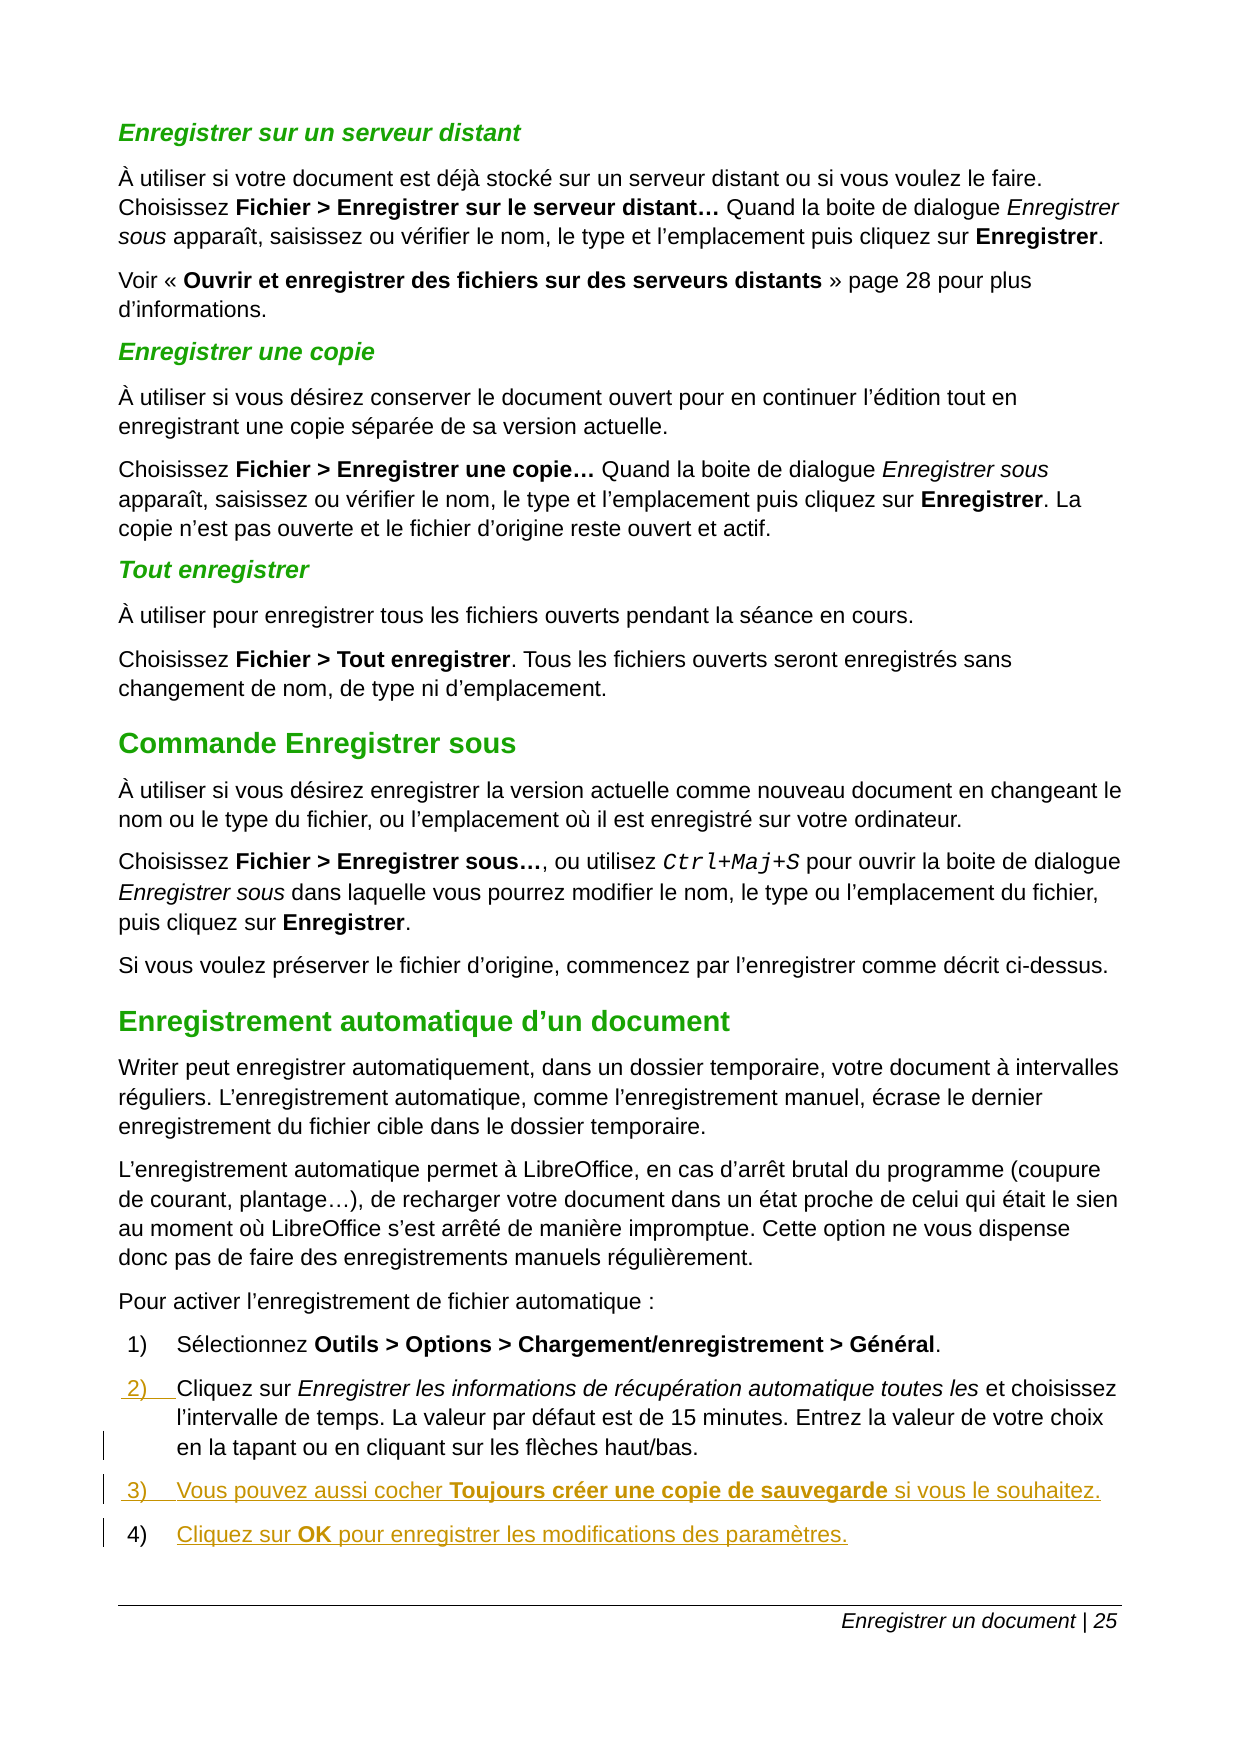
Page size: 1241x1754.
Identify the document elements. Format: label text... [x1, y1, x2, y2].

text Pour activer l’enregistrement de fichier automatique : [118, 1285, 1122, 1314]
subtitle Enregistrement automatique d’un document [118, 1008, 1122, 1037]
subtitle Enregistrer sur un serveur distant [118, 118, 1122, 147]
text À utiliser si votre document est déjà stocké sur un serveur distant ou si vous voulez le faire. Choisissez Fichier > Enregistrer sur le serveur distant… Quand la boite de dialogue Enregistrer sous apparaît, saisissez ou vérifier le nom, le type et l’emplacement puis cliquez sur Enregistrer. [118, 162, 1122, 249]
text Choisissez Fichier > Enregistrer une copie… Quand la boite de dialogue Enregistrer sous apparaît, saisissez ou vérifier le nom, le type et l’emplacement puis cliquez sur Enregistrer. La copie n’est pas ouverte et le fichier d’origine reste ouvert et actif. [118, 453, 1122, 541]
list Cliquez sur Enregistrer les informations de récupération automatique toutes les et choisissez l’intervalle de temps. La valeur par défaut est de 15 minutes. Entrez la valeur de votre choix en la tapant ou en cliquant sur les flèches haut/bas. [147, 1372, 1122, 1460]
text À utiliser si vous désirez enregistrer la version actuelle comme nouveau document en changeant le nom ou le type du fichier, ou l’emplacement où il est enregistré sur votre ordinateur. [118, 774, 1122, 833]
subtitle Enregistrer une copie [118, 337, 1122, 366]
text L’enregistrement automatique permet à LibreOffice, en cas d’arrêt brutal du programme (coupure de courant, plantage…), de recharger votre document dans un état proche de celui qui était le sien au moment où LibreOffice s’est arrêté de manière impromptue. Cette option ne vous dispense donc pas de faire des enregistrements manuels régulièrement. [118, 1153, 1122, 1270]
text Si vous voulez préserver le fichier d’origine, commencez par l’enregistrer comme décrit ci-dessus. [118, 949, 1122, 978]
text À utiliser pour enregistrer tous les fichiers ouverts pendant la séance en cours. [118, 599, 1122, 628]
subtitle Commande Enregistrer sous [118, 731, 1122, 760]
list Cliquez sur OK pour enregistrer les modifications des paramètres. [147, 1518, 1122, 1547]
text Choisissez Fichier > Tout enregistrer. Tous les fichiers ouverts seront enregistrés sans changement de nom, de type ni d’emplacement. [118, 643, 1122, 701]
text Choisissez Fichier > Enregistrer sous…, ou utilisez Ctrl+Maj+S pour ouvrir la boite de dialogue Enregistrer sous dans laquelle vous pourrez modifier le nom, le type ou l’emplacement du fichier, puis cliquez sur Enregistrer. [118, 847, 1122, 935]
subtitle Tout enregistrer [118, 556, 1122, 585]
text À utiliser si vous désirez conserver le document ouvert pour en continuer l’édition tout en enregistrant une copie séparée de sa version actuelle. [118, 381, 1122, 439]
list Sélectionnez Outils > Options > Chargement/enregistrement > Général. [147, 1328, 1122, 1358]
list Vous pouvez aussi cocher Toujours créer une copie de sauvegarde si vous le souhaitez. [147, 1474, 1122, 1503]
text Writer peut enregistrer automatiquement, dans un dossier temporaire, votre document à intervalles réguliers. L’enregistrement automatique, comme l’enregistrement manuel, écrase le dernier enregistrement du fichier cible dans le dossier temporaire. [118, 1051, 1122, 1139]
text Voir « Ouvrir et enregistrer des fichiers sur des serveurs distants » page 28 pour plus d’informations. [118, 264, 1122, 322]
